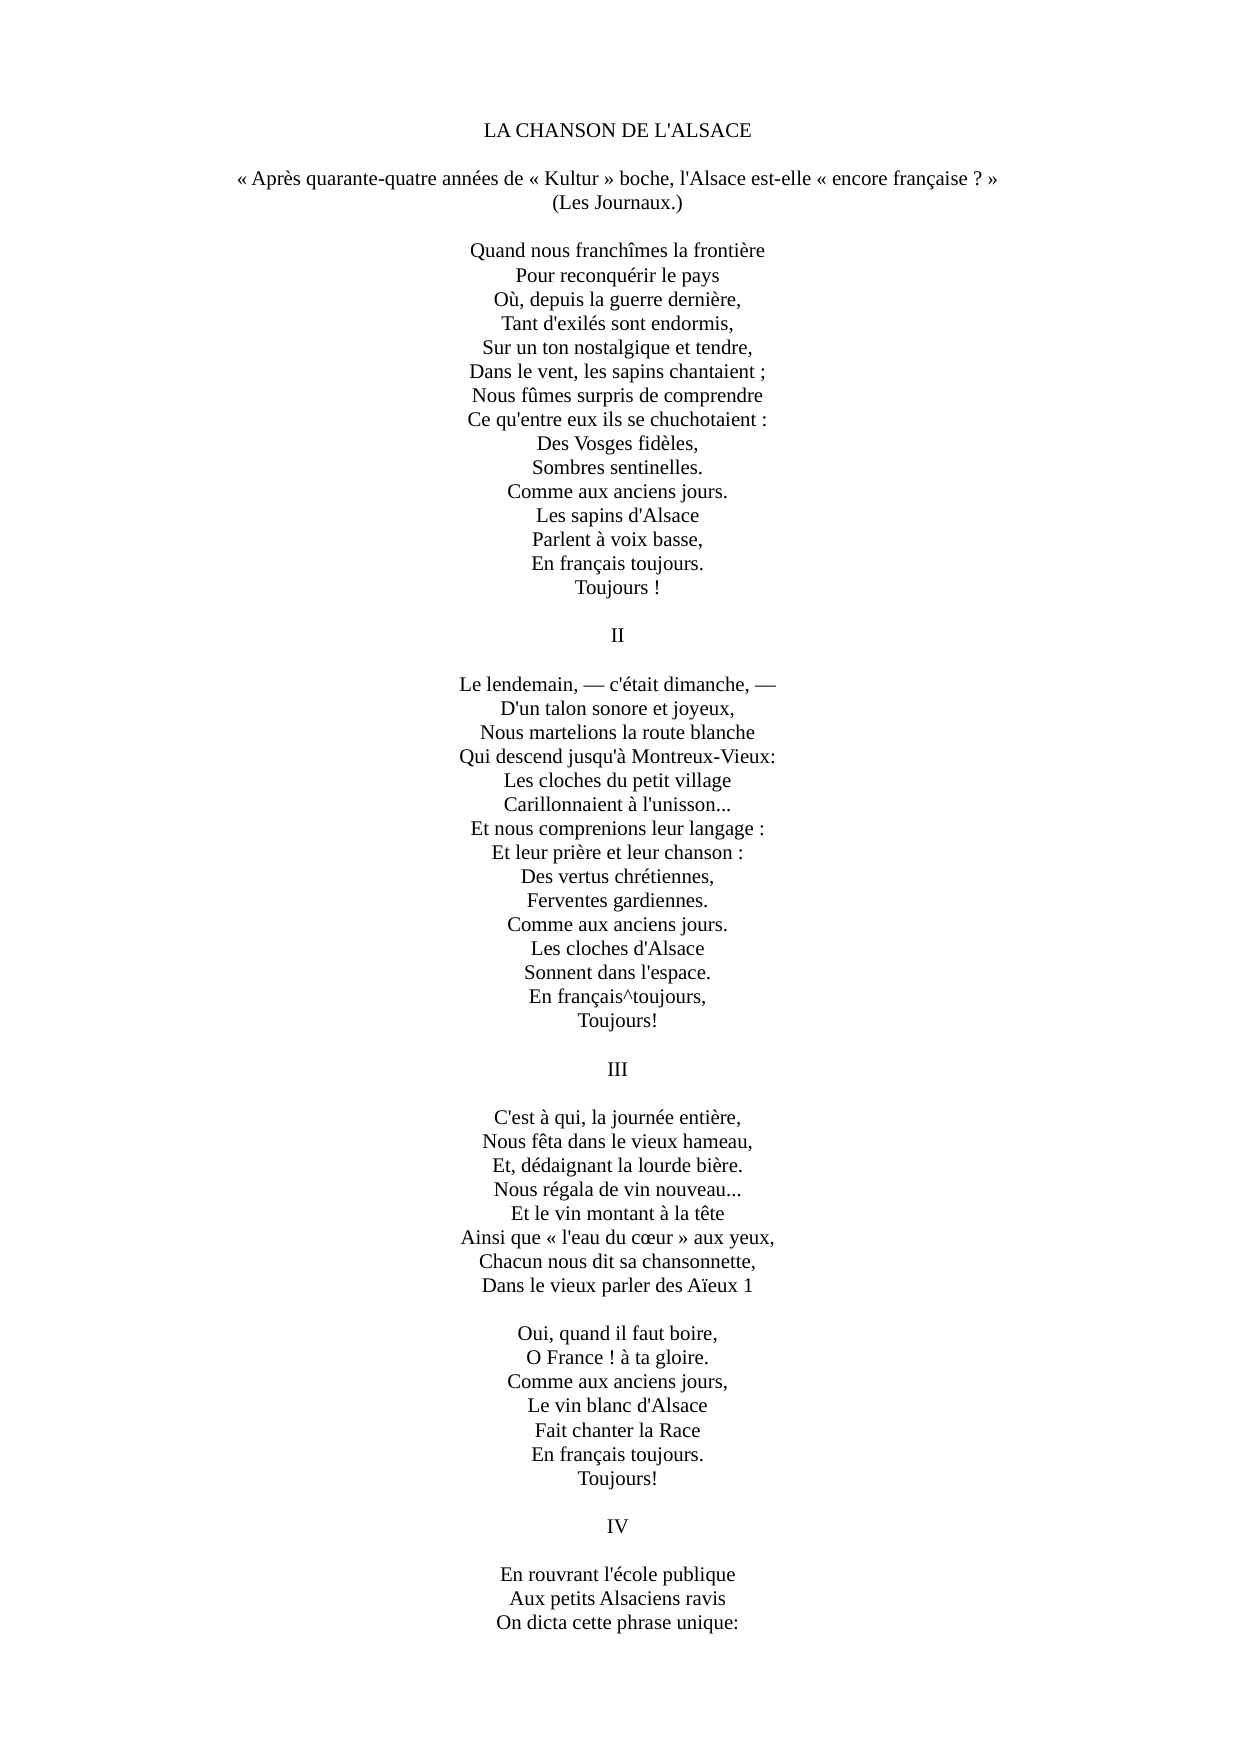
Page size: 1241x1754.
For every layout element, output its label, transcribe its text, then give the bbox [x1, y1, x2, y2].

text Les cloches du petit village [118, 768, 1122, 792]
text Qui descend jusqu'à Montreux-Vieux: [118, 744, 1122, 768]
text On dicta cette phrase unique: [118, 1610, 1122, 1634]
text En français toujours. [118, 1442, 1122, 1466]
text Pour reconquérir le pays [118, 262, 1122, 287]
text Comme aux anciens jours. [118, 479, 1122, 503]
text D'un talon sonore et joyeux, [118, 696, 1122, 720]
text Et nous comprenions leur langage : [118, 816, 1122, 840]
text Ferventes gardiennes. [118, 888, 1122, 912]
text Carillonnaient à l'unisson... [118, 792, 1122, 816]
text Le lendemain, — c'était dimanche, — [118, 672, 1122, 696]
text Ainsi que « l'eau du cœur » aux yeux, [118, 1225, 1122, 1249]
text Où, depuis la guerre dernière, [118, 287, 1122, 311]
text C'est à qui, la journée entière, [118, 1105, 1122, 1129]
text Comme aux anciens jours. [118, 912, 1122, 936]
text Et leur prière et leur chanson : [118, 840, 1122, 864]
text Des Vosges fidèles, [118, 431, 1122, 455]
text « Après quarante-quatre années de « Kultur » boche, l'Alsace est-elle « encore française ? » [118, 166, 1122, 190]
text Aux petits Alsaciens ravis [118, 1586, 1122, 1610]
text Et le vin montant à la tête [118, 1201, 1122, 1225]
text Sur un ton nostalgique et tendre, [118, 335, 1122, 359]
text En français^toujours, [118, 984, 1122, 1008]
text Oui, quand il faut boire, [118, 1321, 1122, 1345]
text Tant d'exilés sont endormis, [118, 311, 1122, 335]
text Sombres sentinelles. [118, 455, 1122, 479]
text Nous martelions la route blanche [118, 720, 1122, 744]
text Les sapins d'Alsace [118, 503, 1122, 527]
text Et, dédaignant la lourde bière. [118, 1153, 1122, 1177]
text II [118, 623, 1122, 647]
text III [118, 1057, 1122, 1081]
text Fait chanter la Race [118, 1417, 1122, 1442]
text (Les Journaux.) [118, 190, 1122, 214]
text Parlent à voix basse, [118, 527, 1122, 551]
text Toujours ! [118, 575, 1122, 599]
text Toujours! [118, 1466, 1122, 1490]
text Chacun nous dit sa chansonnette, [118, 1249, 1122, 1273]
text Comme aux anciens jours, [118, 1369, 1122, 1393]
text O France ! à ta gloire. [118, 1345, 1122, 1369]
text En français toujours. [118, 551, 1122, 575]
text Les cloches d'Alsace [118, 936, 1122, 960]
text Quand nous franchîmes la frontière [118, 238, 1122, 262]
text Des vertus chrétiennes, [118, 864, 1122, 888]
text Le vin blanc d'Alsace [118, 1393, 1122, 1417]
text Nous fûmes surpris de comprendre [118, 383, 1122, 407]
text Nous fêta dans le vieux hameau, [118, 1129, 1122, 1153]
text Toujours! [118, 1008, 1122, 1032]
text IV [118, 1514, 1122, 1538]
text En rouvrant l'école publique [118, 1562, 1122, 1586]
text Nous régala de vin nouveau... [118, 1177, 1122, 1201]
text Sonnent dans l'espace. [118, 960, 1122, 984]
text Dans le vent, les sapins chantaient ; [118, 359, 1122, 383]
text LA CHANSON DE L'ALSACE [118, 118, 1122, 142]
text Ce qu'entre eux ils se chuchotaient : [118, 407, 1122, 431]
text Dans le vieux parler des Aïeux 1 [118, 1273, 1122, 1297]
